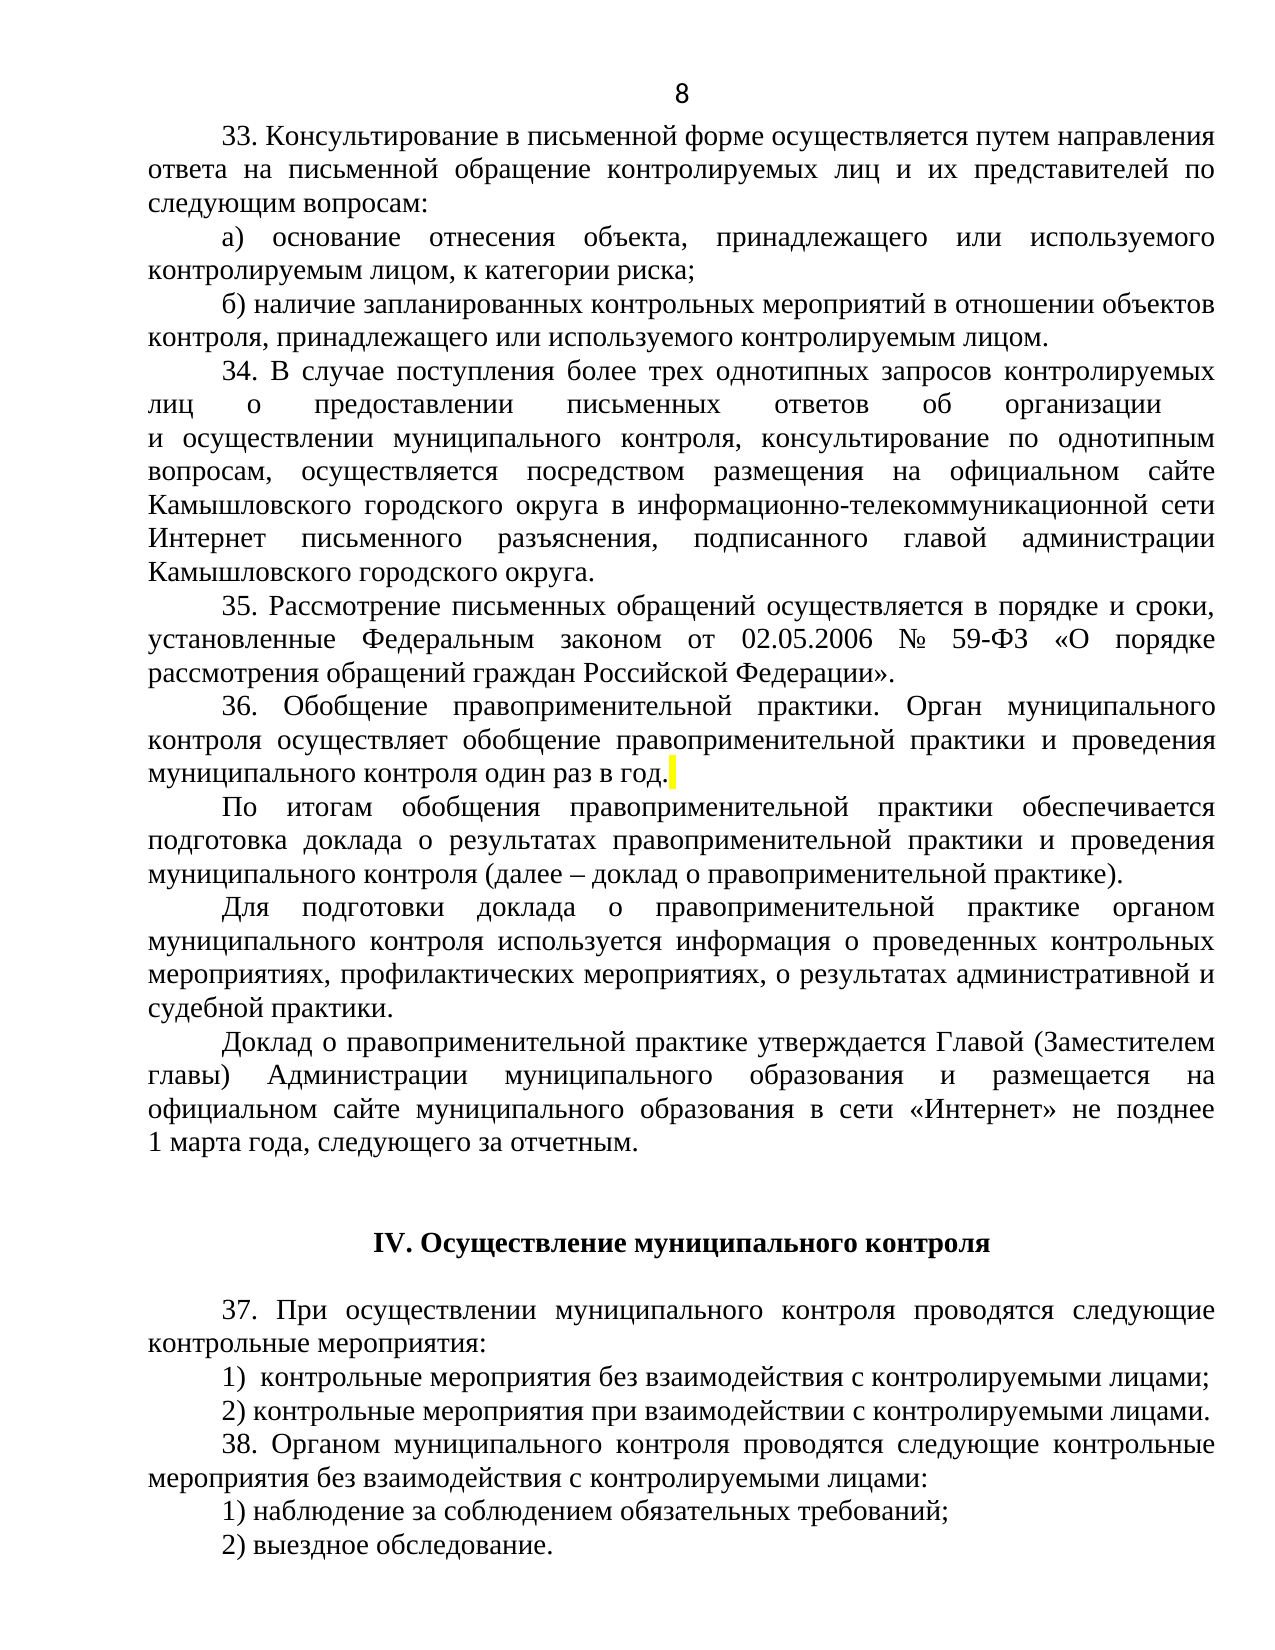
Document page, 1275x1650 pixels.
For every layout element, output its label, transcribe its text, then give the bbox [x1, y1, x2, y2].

text 34. В случае поступления более трех однотипных запросов контролируемых лиц о предоставлении письменных ответов об организации и осуществлении муниципального контроля, консультирование по однотипным вопросам, осуществляется посредством размещения на официальном сайте Камышловского городского округа в информационно-телекоммуникационной сети Интернет письменного разъяснения, подписанного главой администрации Камышловского городского округа. [148, 353, 1216, 588]
text 37. При осуществлении муниципального контроля проводятся следующие контрольные мероприятия: [148, 1292, 1216, 1359]
text IV. Осуществление муниципального контроля [148, 1225, 1216, 1258]
text 1) контрольные мероприятия без взаимодействия с контролируемыми лицами; [148, 1359, 1216, 1393]
text 33. Консультирование в письменной форме осуществляется путем направления ответа на письменной обращение контролируемых лиц и их представителей по следующим вопросам: [148, 118, 1216, 219]
text 38. Органом муниципального контроля проводятся следующие контрольные мероприятия без взаимодействия с контролируемыми лицами: [148, 1426, 1216, 1493]
text а) основание отнесения объекта, принадлежащего или используемого контролируемым лицом, к категории риска; [148, 219, 1216, 286]
text Доклад о правоприменительной практике утверждается Главой (Заместителем главы) Администрации муниципального образования и размещается на официальном сайте муниципального образования в сети «Интернет» не позднее ‎1 марта года, следующего за отчетным. [148, 1024, 1216, 1158]
text По итогам обобщения правоприменительной практики обеспечивается подготовка доклада о результатах правоприменительной практики и проведения муниципального контроля (далее – доклад ‎о правоприменительной практике). [148, 789, 1216, 889]
text 35. Рассмотрение письменных обращений осуществляется в порядке и сроки, установленные Федеральным законом от 02.05.2006 № 59-ФЗ «О порядке рассмотрения обращений граждан Российской Федерации». [148, 588, 1216, 688]
text 36. Обобщение правоприменительной практики. Орган муниципального контроля осуществляет обобщение правоприменительной практики ‎и проведения муниципального контроля один раз в год. [148, 688, 1216, 789]
text б) наличие запланированных контрольных мероприятий в отношении объектов контроля, принадлежащего или используемого контролируемым лицом. [148, 286, 1216, 353]
text Для подготовки доклада о правоприменительной практике органом муниципального контроля используется информация о проведенных контрольных мероприятиях, профилактических мероприятиях, о результатах административной и судебной практики. [148, 889, 1216, 1024]
text 2) выездное обследование. [148, 1527, 1216, 1560]
text 1) наблюдение за соблюдением обязательных требований; [148, 1493, 1216, 1527]
text 2) контрольные мероприятия при взаимодействии с контролируемыми лицами. [148, 1393, 1216, 1426]
